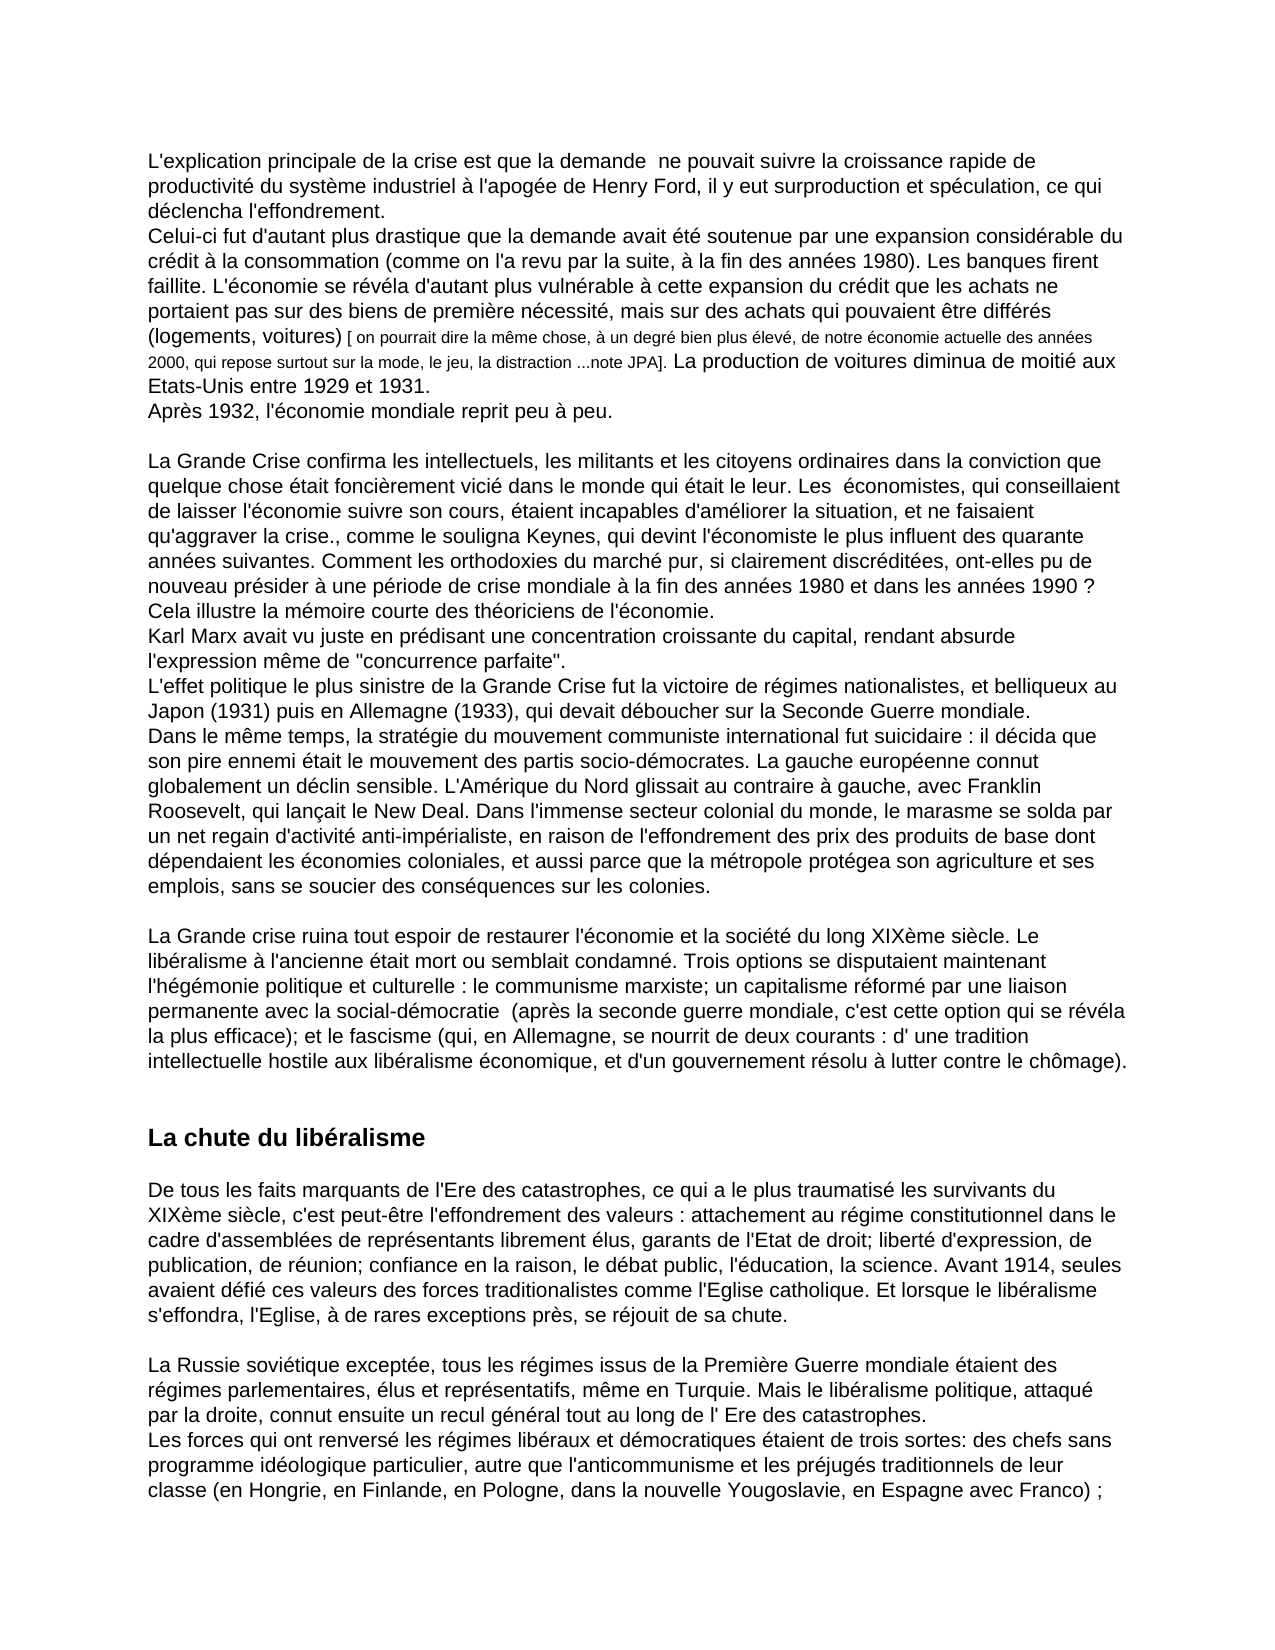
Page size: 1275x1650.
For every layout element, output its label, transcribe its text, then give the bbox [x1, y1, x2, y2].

text La Russie soviétique exceptée, tous les régimes issus de la Première Guerre mondiale étaient des régimes parlementaires, élus et représentatifs, même en Turquie. Mais le libéralisme politique, attaqué par la droite, connut ensuite un recul général tout au long de l' Ere des catastrophes. [148, 1351, 1127, 1426]
text De tous les faits marquants de l'Ere des catastrophes, ce qui a le plus traumatisé les survivants du XIXème siècle, c'est peut-être l'effondrement des valeurs : attachement au régime constitutionnel dans le cadre d'assemblées de représentants librement élus, garants de l'Etat de droit; liberté d'expression, de publication, de réunion; confiance en la raison, le débat public, l'éducation, la science. Avant 1914, seules avaient défié ces valeurs des forces traditionalistes comme l'Eglise catholique. Et lorsque le libéralisme s'effondra, l'Eglise, à de rares exceptions près, se réjouit de sa chute. [148, 1176, 1127, 1326]
text La chute du libéralisme [148, 1123, 1127, 1151]
text Dans le même temps, la stratégie du mouvement communiste international fut suicidaire : il décida que son pire ennemi était le mouvement des partis socio-démocrates. La gauche européenne connut globalement un déclin sensible. L'Amérique du Nord glissait au contraire à gauche, avec Franklin Roosevelt, qui lançait le New Deal. Dans l'immense secteur colonial du monde, le marasme se solda par un net regain d'activité anti-impérialiste, en raison de l'effondrement des prix des produits de base dont dépendaient les économies coloniales, et aussi parce que la métropole protégea son agriculture et ses emplois, sans se soucier des conséquences sur les colonies. [148, 723, 1127, 898]
text La Grande crise ruina tout espoir de restaurer l'économie et la société du long XIXème siècle. Le libéralisme à l'ancienne était mort ou semblait condamné. Trois options se disputaient maintenant l'hégémonie politique et culturelle : le communisme marxiste; un capitalisme réformé par une liaison permanente avec la social-démocratie (après la seconde guerre mondiale, c'est cette option qui se révéla la plus efficace); et le fascisme (qui, en Allemagne, se nourrit de deux courants : d' une tradition intellectuelle hostile aux libéralisme économique, et d'un gouvernement résolu à lutter contre le chômage). [148, 923, 1127, 1073]
text Les forces qui ont renversé les régimes libéraux et démocratiques étaient de trois sortes: des chefs sans programme idéologique particulier, autre que l'anticommunisme et les préjugés traditionnels de leur classe (en Hongrie, en Finlande, en Pologne, dans la nouvelle Yougoslavie, en Espagne avec Franco) ; [148, 1426, 1127, 1501]
text Après 1932, l'économie mondiale reprit peu à peu. [148, 398, 1127, 423]
text L'explication principale de la crise est que la demande ne pouvait suivre la croissance rapide de productivité du système industriel à l'apogée de Henry Ford, il y eut surproduction et spéculation, ce qui déclencha l'effondrement. [148, 148, 1127, 223]
text Karl Marx avait vu juste en prédisant une concentration croissante du capital, rendant absurde l'expression même de "concurrence parfaite". [148, 623, 1127, 673]
text La Grande Crise confirma les intellectuels, les militants et les citoyens ordinaires dans la conviction que quelque chose était foncièrement vicié dans le monde qui était le leur. Les économistes, qui conseillaient de laisser l'économie suivre son cours, étaient incapables d'améliorer la situation, et ne faisaient qu'aggraver la crise., comme le souligna Keynes, qui devint l'économiste le plus influent des quarante années suivantes. Comment les orthodoxies du marché pur, si clairement discréditées, ont-elles pu de nouveau présider à une période de crise mondiale à la fin des années 1980 et dans les années 1990 ? Cela illustre la mémoire courte des théoriciens de l'économie. [148, 448, 1127, 623]
text Celui-ci fut d'autant plus drastique que la demande avait été soutenue par une expansion considérable du crédit à la consommation (comme on l'a revu par la suite, à la fin des années 1980). Les banques firent faillite. L'économie se révéla d'autant plus vulnérable à cette expansion du crédit que les achats ne portaient pas sur des biens de première nécessité, mais sur des achats qui pouvaient être différés (logements, voitures) [ on pourrait dire la même chose, à un degré bien plus élevé, de notre économie actuelle des années 2000, qui repose surtout sur la mode, le jeu, la distraction ...note JPA]. La production de voitures diminua de moitié aux Etats-Unis entre 1929 et 1931. [148, 223, 1127, 398]
text L'effet politique le plus sinistre de la Grande Crise fut la victoire de régimes nationalistes, et belliqueux au Japon (1931) puis en Allemagne (1933), qui devait déboucher sur la Seconde Guerre mondiale. [148, 673, 1127, 723]
